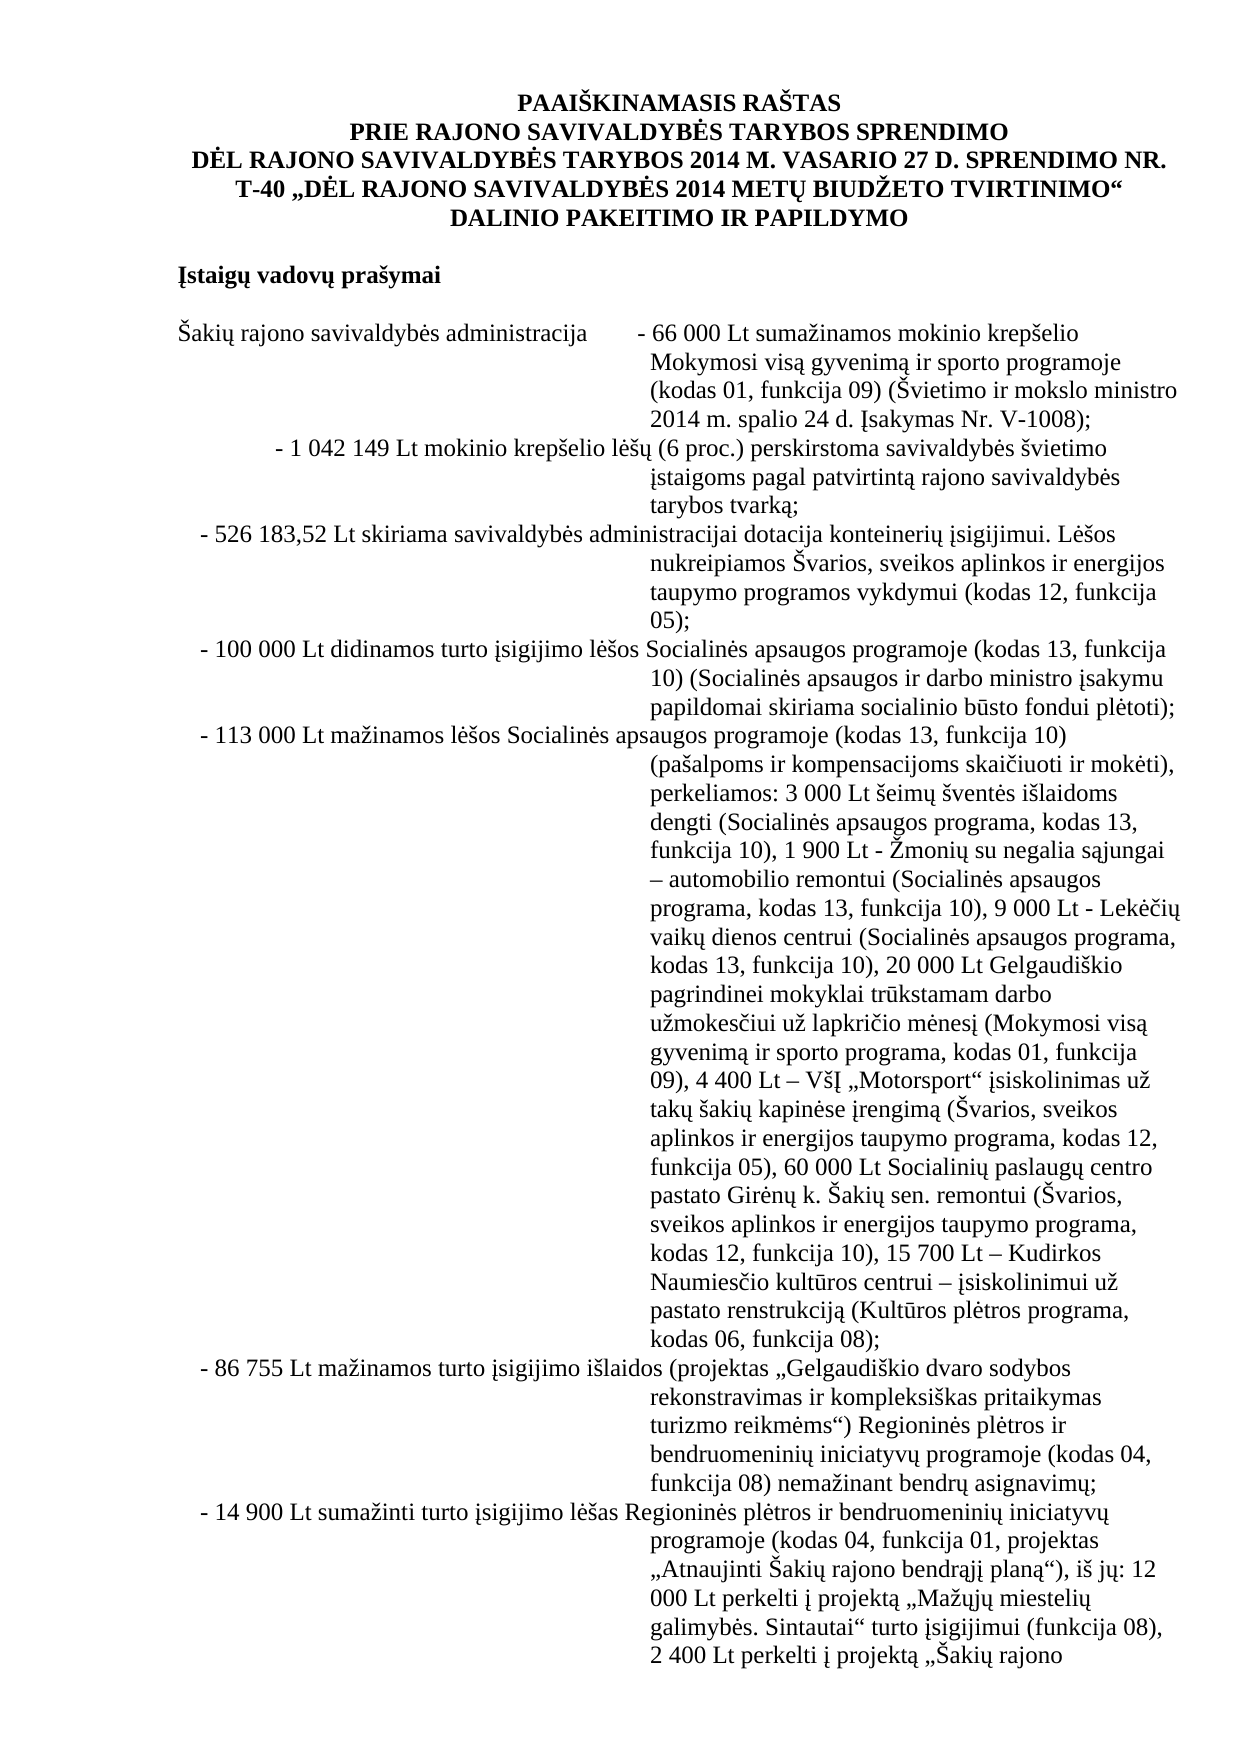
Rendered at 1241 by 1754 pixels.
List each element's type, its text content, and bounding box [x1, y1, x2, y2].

text DĖL RAJONO SAVIVALDYBĖS TARYBOS 2014 M. VASARIO 27 D. SPRENDIMO NR. T-40 „Dėl rajono savivaldybės 2014 metų biudžeto tvirtinimo“ DALINIO PAKEITIMO IR PAPILDYMO [177, 145, 1181, 232]
text Šakių rajono savivaldybės administracija - 66 000 Lt sumažinamos mokinio krepšelio Mokymosi visą gyvenimą ir sporto programoje (kodas 01, funkcija 09) (Švietimo ir mokslo ministro 2014 m. spalio 24 d. Įsakymas Nr. V-1008); [177, 318, 1181, 433]
text - 86 755 Lt mažinamos turto įsigijimo išlaidos (projektas „Gelgaudiškio dvaro sodybos rekonstravimas ir kompleksiškas pritaikymas turizmo reikmėms“) Regioninės plėtros ir bendruomeninių iniciatyvų programoje (kodas 04, funkcija 08) nemažinant bendrų asignavimų; [200, 1353, 1181, 1497]
text - 113 000 Lt mažinamos lėšos Socialinės apsaugos programoje (kodas 13, funkcija 10) (pašalpoms ir kompensacijoms skaičiuoti ir mokėti), perkeliamos: 3 000 Lt šeimų šventės išlaidoms dengti (Socialinės apsaugos programa, kodas 13, funkcija 10), 1 900 Lt - Žmonių su negalia sąjungai – automobilio remontui (Socialinės apsaugos programa, kodas 13, funkcija 10), 9 000 Lt - Lekėčių vaikų dienos centrui (Socialinės apsaugos programa, kodas 13, funkcija 10), 20 000 Lt Gelgaudiškio pagrindinei mokyklai trūkstamam darbo užmokesčiui už lapkričio mėnesį (Mokymosi visą gyvenimą ir sporto programa, kodas 01, funkcija 09), 4 400 Lt – VšĮ „Motorsport“ įsiskolinimas už takų šakių kapinėse įrengimą (Švarios, sveikos aplinkos ir energijos taupymo programa, kodas 12, funkcija 05), 60 000 Lt Socialinių paslaugų centro pastato Girėnų k. Šakių sen. remontui (Švarios, sveikos aplinkos ir energijos taupymo programa, kodas 12, funkcija 10), 15 700 Lt – Kudirkos Naumiesčio kultūros centrui – įsiskolinimui už pastato renstrukciją (Kultūros plėtros programa, kodas 06, funkcija 08); [200, 720, 1181, 1353]
text PAAIŠKINAMASIS RAŠTAS [177, 88, 1181, 117]
text - 14 900 Lt sumažinti turto įsigijimo lėšas Regioninės plėtros ir bendruomeninių iniciatyvų programoje (kodas 04, funkcija 01, projektas „Atnaujinti Šakių rajono bendrąjį planą“), iš jų: 12 000 Lt perkelti į projektą „Mažųjų miestelių galimybės. Sintautai“ turto įsigijimui (funkcija 08), 2 400 Lt perkelti į projektą „Šakių rajono [200, 1497, 1181, 1669]
text - 526 183,52 Lt skiriama savivaldybės administracijai dotacija konteinerių įsigijimui. Lėšos nukreipiamos Švarios, sveikos aplinkos ir energijos taupymo programos vykdymui (kodas 12, funkcija 05); [200, 519, 1181, 634]
text PRIE RAJONO SAVIVALDYBĖS TARYBOS SPRENDIMO [177, 117, 1181, 145]
text Įstaigų vadovų prašymai [177, 260, 1181, 289]
text - 100 000 Lt didinamos turto įsigijimo lėšos Socialinės apsaugos programoje (kodas 13, funkcija 10) (Socialinės apsaugos ir darbo ministro įsakymu papildomai skiriama socialinio būsto fondui plėtoti); [200, 634, 1181, 720]
text - 1 042 149 Lt mokinio krepšelio lėšų (6 proc.) perskirstoma savivaldybės švietimo įstaigoms pagal patvirtintą rajono savivaldybės tarybos tvarką; [275, 433, 1181, 519]
